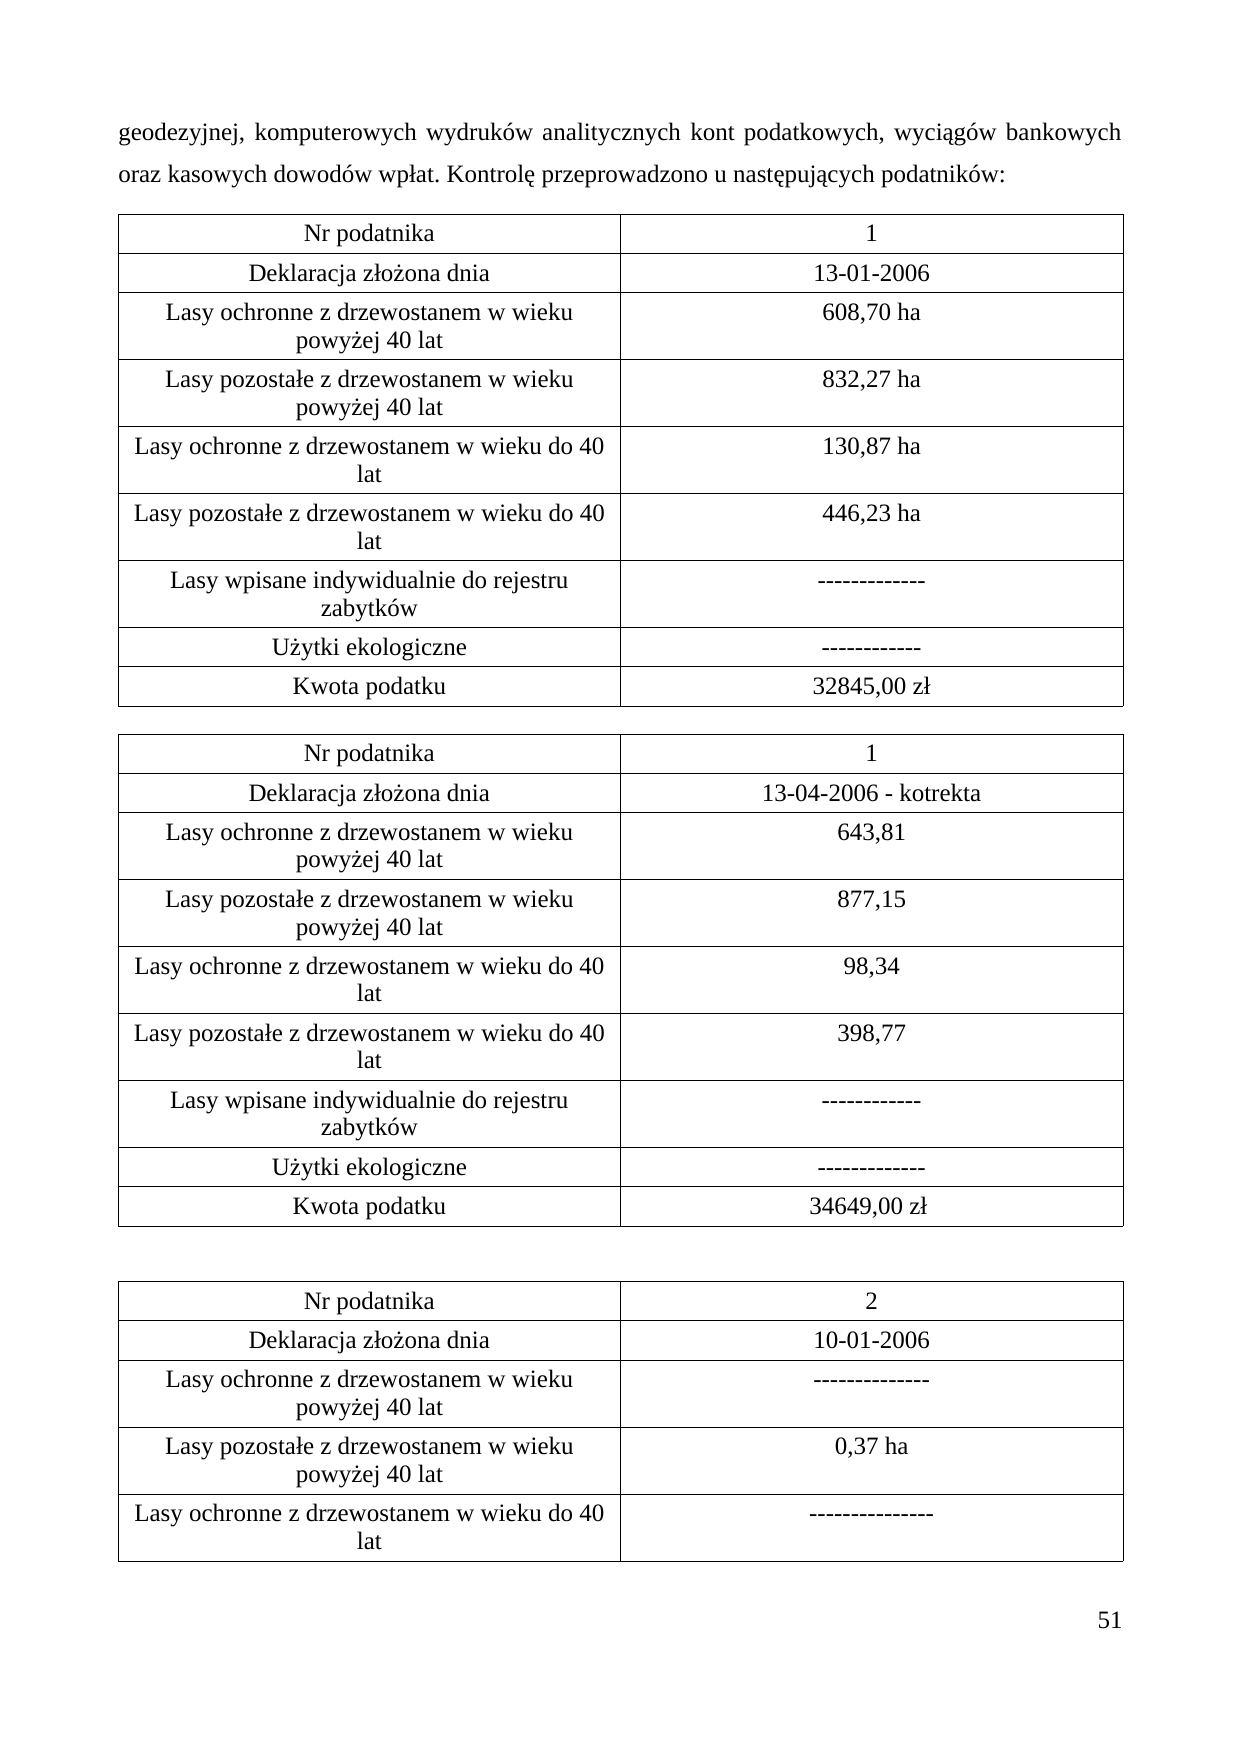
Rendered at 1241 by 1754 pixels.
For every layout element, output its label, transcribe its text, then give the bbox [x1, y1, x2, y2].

table_cell Lasy wpisane indywidualnie do rejestru zabytków [119, 1081, 620, 1147]
table_cell Lasy ochronne z drzewostanem w wieku powyżej 40 lat [119, 293, 620, 359]
table_cell Lasy ochronne z drzewostanem w wieku powyżej 40 lat [119, 1361, 620, 1427]
table_cell 32845,00 zł [621, 667, 1123, 706]
table_cell Lasy pozostałe z drzewostanem w wieku powyżej 40 lat [119, 1428, 620, 1493]
table_cell Deklaracja złożona dnia [119, 774, 620, 812]
table_header Nr podatnika [119, 735, 620, 773]
table_cell 877,15 [621, 880, 1123, 946]
table_cell Kwota podatku [119, 1187, 620, 1226]
table_cell ------------- [621, 561, 1123, 627]
table_cell Lasy ochronne z drzewostanem w wieku do 40 lat [119, 427, 620, 493]
table_cell 0,37 ha [621, 1428, 1123, 1493]
table_cell 13-04-2006 - kotrekta [621, 774, 1123, 812]
table_cell Lasy pozostałe z drzewostanem w wieku powyżej 40 lat [119, 360, 620, 426]
text geodezyjnej, komputerowych wydruków analitycznych kont podatkowych, wyciągów bankowych oraz kasowych dowodów wpłat. Kontrolę przeprowadzono u następujących podatników: [118, 118, 1122, 187]
table_cell Lasy ochronne z drzewostanem w wieku do 40 lat [119, 947, 620, 1013]
table_cell ------------ [621, 1081, 1123, 1147]
table_cell Kwota podatku [119, 667, 620, 706]
table_cell Użytki ekologiczne [119, 628, 620, 666]
table_header Nr podatnika [119, 215, 620, 253]
table_cell 608,70 ha [621, 293, 1123, 359]
table_header 1 [621, 215, 1123, 253]
table_cell 98,34 [621, 947, 1123, 1013]
table_cell ------------- [621, 1148, 1123, 1186]
table_cell 13-01-2006 [621, 254, 1123, 292]
table_cell 446,23 ha [621, 494, 1123, 560]
table_cell Lasy pozostałe z drzewostanem w wieku do 40 lat [119, 1014, 620, 1080]
table_cell -------------- [621, 1361, 1123, 1427]
table_cell Lasy pozostałe z drzewostanem w wieku powyżej 40 lat [119, 880, 620, 946]
table_cell Deklaracja złożona dnia [119, 254, 620, 292]
table_cell 398,77 [621, 1014, 1123, 1080]
table_cell 10-01-2006 [621, 1321, 1123, 1359]
table_cell Użytki ekologiczne [119, 1148, 620, 1186]
table_cell 130,87 ha [621, 427, 1123, 493]
table_cell --------------- [621, 1495, 1123, 1561]
table_cell Lasy ochronne z drzewostanem w wieku powyżej 40 lat [119, 813, 620, 879]
table_cell Lasy pozostałe z drzewostanem w wieku do 40 lat [119, 494, 620, 560]
table_cell 643,81 [621, 813, 1123, 879]
table_cell Deklaracja złożona dnia [119, 1321, 620, 1359]
table_header 2 [621, 1282, 1123, 1320]
table_cell Lasy ochronne z drzewostanem w wieku do 40 lat [119, 1495, 620, 1561]
table_cell 34649,00 zł [621, 1187, 1123, 1226]
table_header 1 [621, 735, 1123, 773]
table_cell ------------ [621, 628, 1123, 666]
table_cell Lasy wpisane indywidualnie do rejestru zabytków [119, 561, 620, 627]
table_cell 832,27 ha [621, 360, 1123, 426]
table_header Nr podatnika [119, 1282, 620, 1320]
